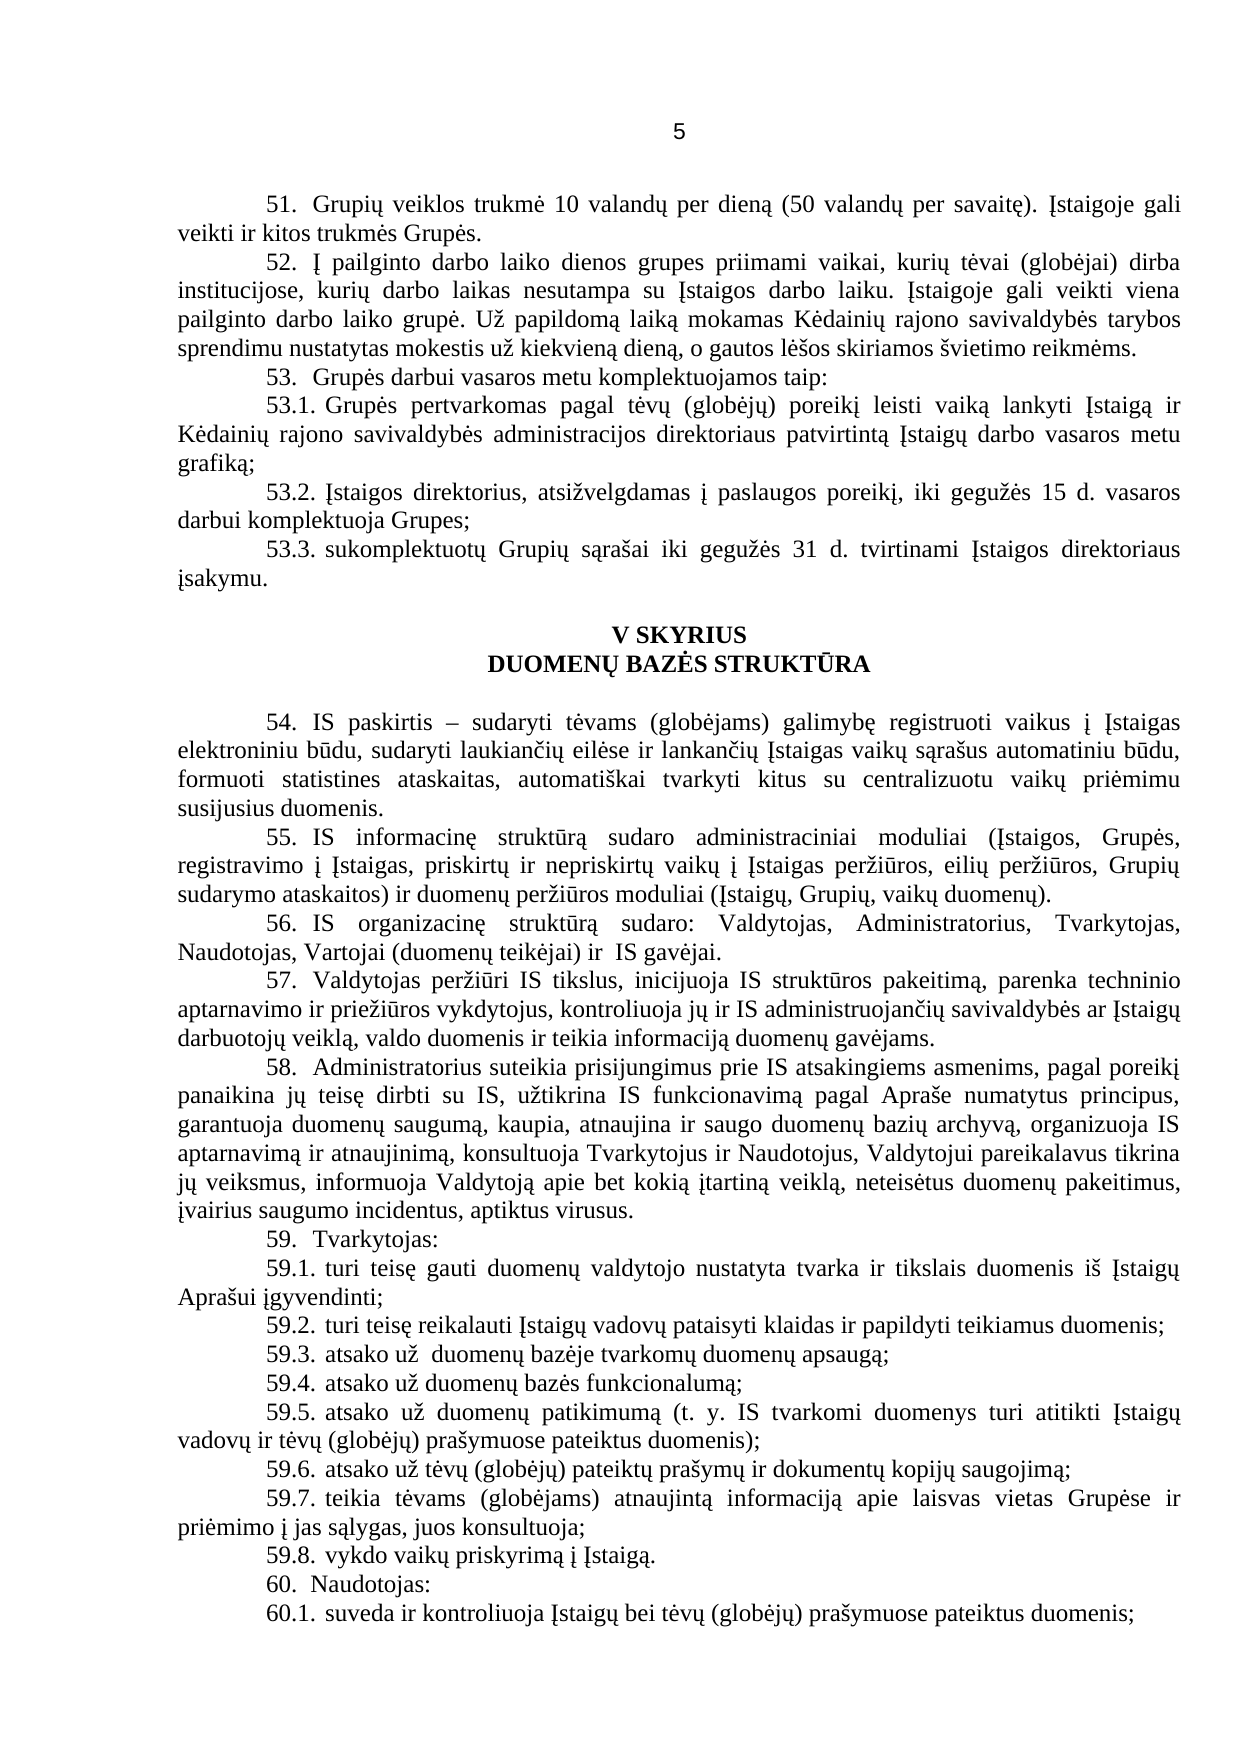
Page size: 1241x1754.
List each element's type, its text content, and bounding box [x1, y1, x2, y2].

text 55. IS informacinę struktūrą sudaro administraciniai moduliai (Įstaigos, Grupės, registravimo į Įstaigas, priskirtų ir nepriskirtų vaikų į Įstaigas peržiūros, eilių peržiūros, Grupių sudarymo ataskaitos) ir duomenų peržiūros moduliai (Įstaigų, Grupių, vaikų duomenų). [177, 822, 1181, 908]
text 59.3. atsako už duomenų bazėje tvarkomų duomenų apsaugą; [177, 1339, 1181, 1368]
text V SKYRIUS [177, 621, 1181, 649]
text 53.3. sukomplektuotų Grupių sąrašai iki gegužės 31 d. tvirtinami Įstaigos direktoriaus įsakymu. [177, 534, 1181, 592]
text 54. IS paskirtis – sudaryti tėvams (globėjams) galimybę registruoti vaikus į Įstaigas elektroniniu būdu, sudaryti laukiančių eilėse ir lankančių Įstaigas vaikų sąrašus automatiniu būdu, formuoti statistines ataskaitas, automatiškai tvarkyti kitus su centralizuotu vaikų priėmimu susijusius duomenis. [177, 707, 1181, 822]
text 56. IS organizacinę struktūrą sudaro: Valdytojas, Administratorius, Tvarkytojas, Naudotojas, Vartojai (duomenų teikėjai) ir IS gavėjai. [177, 908, 1181, 966]
text 59.2. turi teisę reikalauti Įstaigų vadovų pataisyti klaidas ir papildyti teikiamus duomenis; [177, 1311, 1181, 1339]
text 53.2. Įstaigos direktorius, atsižvelgdamas į paslaugos poreikį, iki gegužės 15 d. vasaros darbui komplektuoja Grupes; [177, 477, 1181, 534]
text 59.5. atsako už duomenų patikimumą (t. y. IS tvarkomi duomenys turi atitikti Įstaigų vadovų ir tėvų (globėjų) prašymuose pateiktus duomenis); [177, 1397, 1181, 1454]
text 59.1. turi teisę gauti duomenų valdytojo nustatyta tvarka ir tikslais duomenis iš Įstaigų Aprašui įgyvendinti; [177, 1253, 1181, 1311]
text 59.6. atsako už tėvų (globėjų) pateiktų prašymų ir dokumentų kopijų saugojimą; [177, 1454, 1181, 1483]
text DUOMENŲ BAZĖS STRUKTŪRA [177, 649, 1181, 678]
text 52. Į pailginto darbo laiko dienos grupes priimami vaikai, kurių tėvai (globėjai) dirba institucijose, kurių darbo laikas nesutampa su Įstaigos darbo laiku. Įstaigoje gali veikti viena pailginto darbo laiko grupė. Už papildomą laiką mokamas Kėdainių rajono savivaldybės tarybos sprendimu nustatytas mokestis už kiekvieną dieną, o gautos lėšos skiriamos švietimo reikmėms. [177, 247, 1181, 362]
text 53.1. Grupės pertvarkomas pagal tėvų (globėjų) poreikį leisti vaiką lankyti Įstaigą ir Kėdainių rajono savivaldybės administracijos direktoriaus patvirtintą Įstaigų darbo vasaros metu grafiką; [177, 391, 1181, 477]
text 53. Grupės darbui vasaros metu komplektuojamos taip: [177, 362, 1181, 391]
text 59.4. atsako už duomenų bazės funkcionalumą; [177, 1368, 1181, 1397]
text 59.7. teikia tėvams (globėjams) atnaujintą informaciją apie laisvas vietas Grupėse ir priėmimo į jas sąlygas, juos konsultuoja; [177, 1483, 1181, 1541]
text 58. Administratorius suteikia prisijungimus prie IS atsakingiems asmenims, pagal poreikį panaikina jų teisę dirbti su IS, užtikrina IS funkcionavimą pagal Apraše numatytus principus, garantuoja duomenų saugumą, kaupia, atnaujina ir saugo duomenų bazių archyvą, organizuoja IS aptarnavimą ir atnaujinimą, konsultuoja Tvarkytojus ir Naudotojus, Valdytojui pareikalavus tikrina jų veiksmus, informuoja Valdytoją apie bet kokią įtartiną veiklą, neteisėtus duomenų pakeitimus, įvairius saugumo incidentus, aptiktus virusus. [177, 1052, 1181, 1224]
text 59. Tvarkytojas: [177, 1224, 1181, 1253]
text 60.1. suveda ir kontroliuoja Įstaigų bei tėvų (globėjų) prašymuose pateiktus duomenis; [177, 1598, 1181, 1627]
text 60. Naudotojas: [266, 1569, 1181, 1598]
text 59.8. vykdo vaikų priskyrimą į Įstaigą. [177, 1541, 1181, 1569]
text 57. Valdytojas peržiūri IS tikslus, inicijuoja IS struktūros pakeitimą, parenka techninio aptarnavimo ir priežiūros vykdytojus, kontroliuoja jų ir IS administruojančių savivaldybės ar Įstaigų darbuotojų veiklą, valdo duomenis ir teikia informaciją duomenų gavėjams. [177, 966, 1181, 1052]
text 51. Grupių veiklos trukmė 10 valandų per dieną (50 valandų per savaitę). Įstaigoje gali veikti ir kitos trukmės Grupės. [177, 189, 1181, 247]
